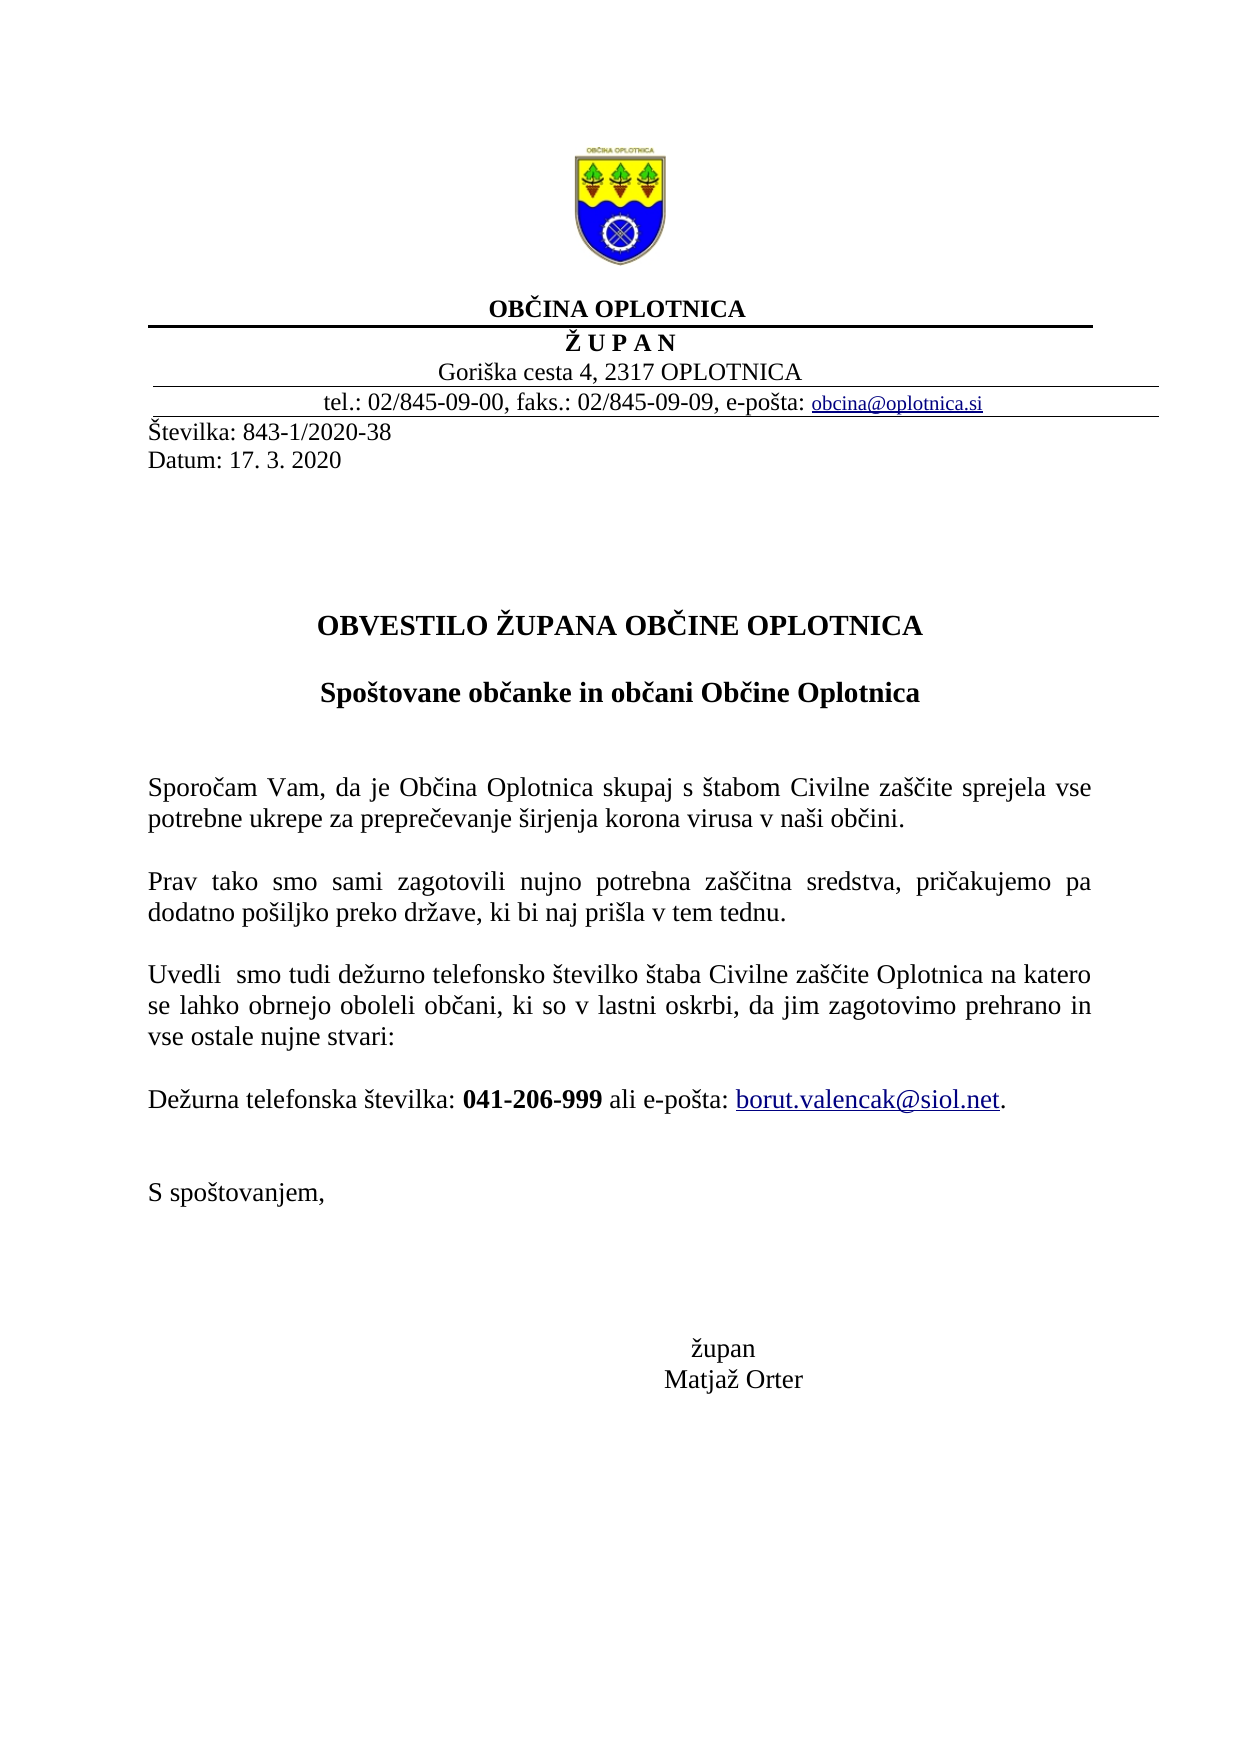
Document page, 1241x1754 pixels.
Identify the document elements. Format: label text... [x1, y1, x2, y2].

table_header tel.: 02/845-09-00, faks.: 02/845-09-09, e-pošta: obcina@oplotnica.si [153, 387, 1159, 416]
text OBVESTILO ŽUPANA OBČINE OPLOTNICA [148, 608, 1093, 642]
text Matjaž Orter [148, 1363, 1093, 1394]
text Številka: 843-1/2020-38 [148, 417, 1093, 445]
text S spoštovanjem, [148, 1176, 1093, 1207]
text Datum: 17. 3. 2020 [148, 445, 1093, 474]
text župan [148, 1332, 1093, 1363]
text Ž U P A N [148, 328, 1093, 357]
text Prav tako smo sami zagotovili nujno potrebna zaščitna sredstva, pričakujemo pa dodatno pošiljko preko države, ki bi naj prišla v tem tednu. [148, 865, 1093, 927]
text Sporočam Vam, da je Občina Oplotnica skupaj s štabom Civilne zaščite sprejela vse potrebne ukrepe za preprečevanje širjenja korona virusa v naši občini. [148, 771, 1093, 833]
text Dežurna telefonska številka: 041-206-999 ali e-pošta: borut.valencak@siol.net. [148, 1083, 1093, 1114]
text Spoštovane občanke in občani Občine Oplotnica [148, 675, 1093, 709]
text OBČINA OPLOTNICA [148, 294, 1093, 325]
text Goriška cesta 4, 2317 OPLOTNICA [148, 357, 1093, 386]
text Uvedli smo tudi dežurno telefonsko številko štaba Civilne zaščite Oplotnica na katero se lahko obrnejo oboleli občani, ki so v lastni oskrbi, da jim zagotovimo prehrano in vse ostale nujne stvari: [148, 958, 1093, 1052]
